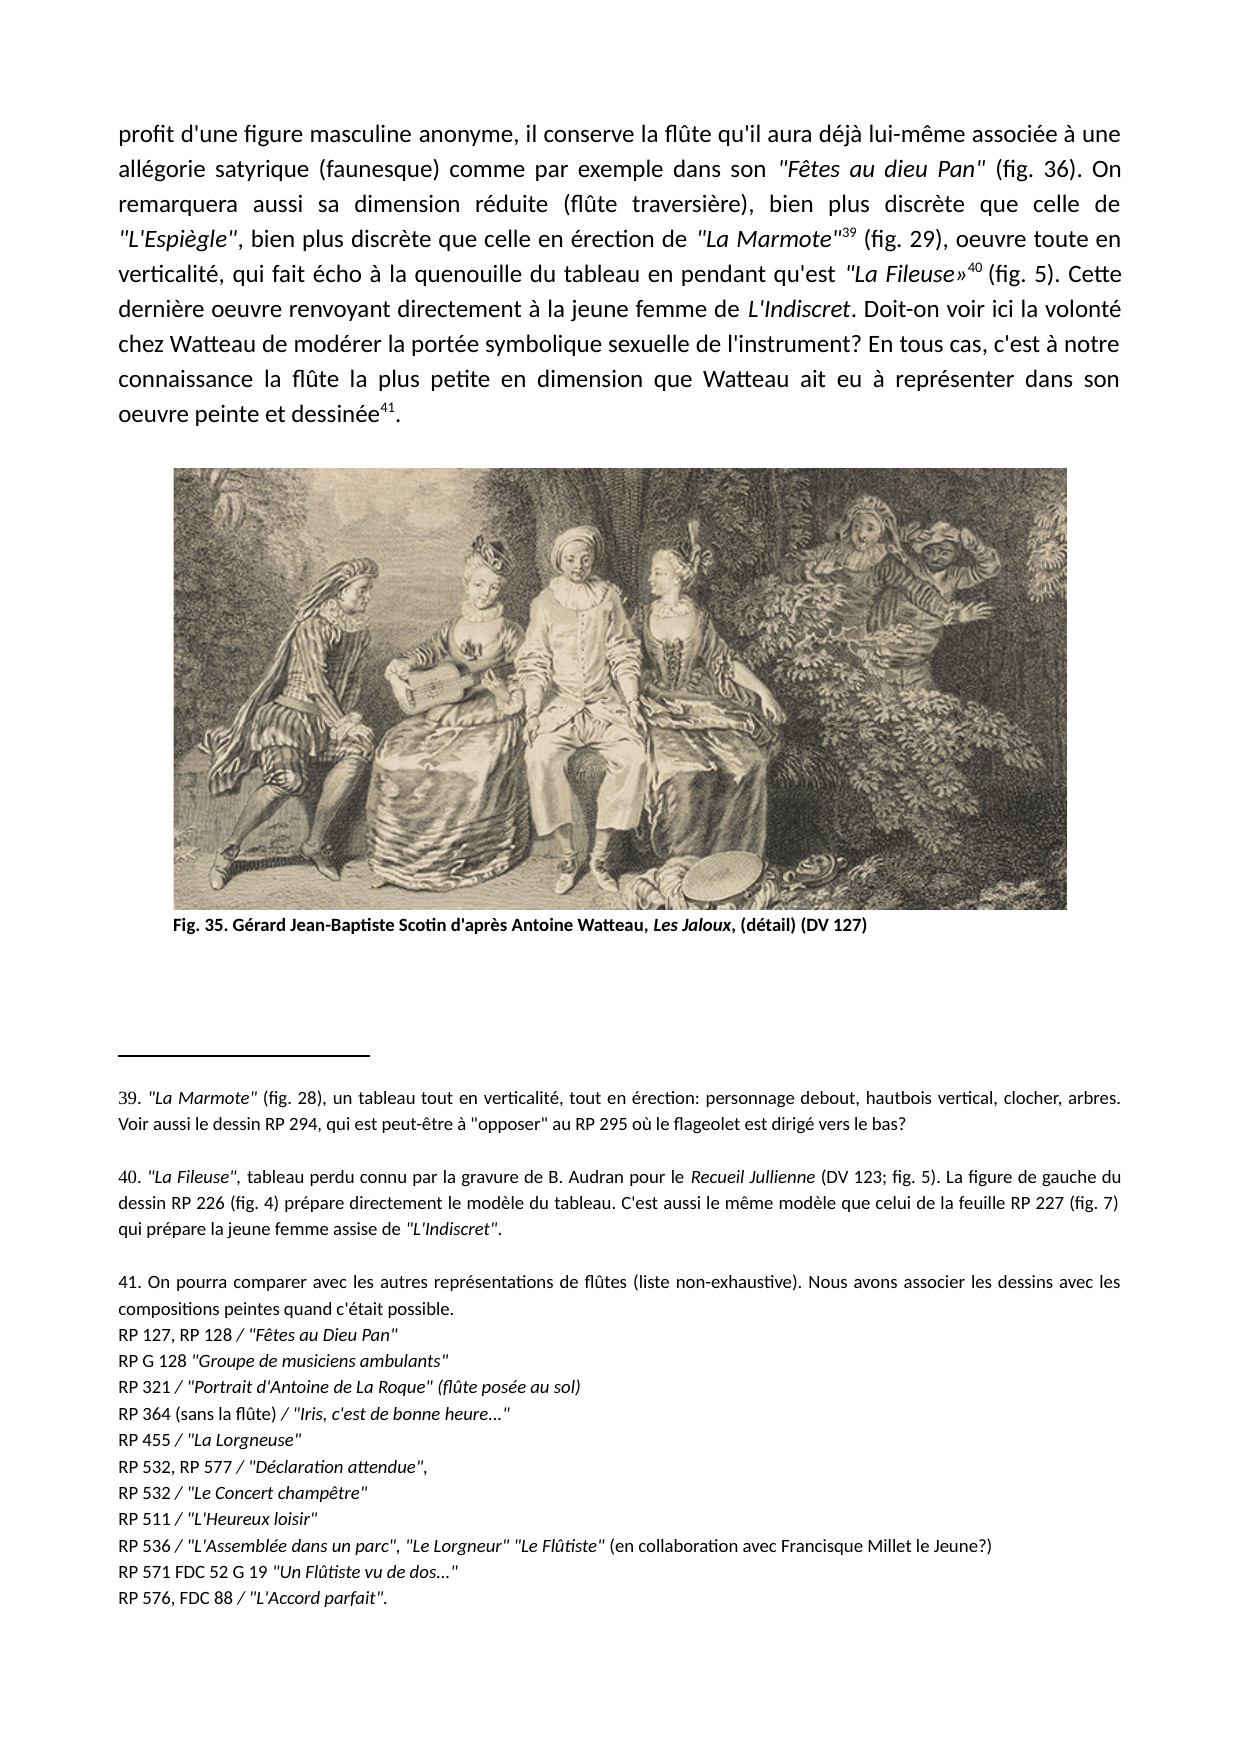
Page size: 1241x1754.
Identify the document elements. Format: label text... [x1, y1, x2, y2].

text RP 571 FDC 52 G 19 "Un Flûtiste vu de dos..." [118, 1560, 1122, 1583]
text RP 127, RP 128 / "Fêtes au Dieu Pan" [118, 1323, 1122, 1346]
picture [173, 468, 1067, 910]
text RP 321 / "Portrait d'Antoine de La Roque" (flûte posée au sol) [118, 1376, 1122, 1399]
text RP 455 / "La Lorgneuse" [118, 1428, 1122, 1451]
text RP 532 / "Le Concert champêtre" [118, 1481, 1122, 1504]
text Fig. 35. Gérard Jean-Baptiste Scotin d'après Antoine Watteau, Les Jaloux, (détail) (DV 127) [118, 468, 1122, 936]
text RP 576, FDC 88 / "L'Accord parfait". [118, 1587, 1122, 1609]
text RP 536 / "L'Assemblée dans un parc", "Le Lorgneur" "Le Flûtiste" (en collaboration avec Francisque Millet le Jeune?) [118, 1534, 1122, 1557]
text RP 532, RP 577 / "Déclaration attendue", [118, 1455, 1122, 1478]
text . "La Marmote" (fig. 28), un tableau tout en verticalité, tout en érection: personnage debout, hautbois vertical, clocher, arbres. Voir aussi le dessin RP 294, qui est peut-être à "opposer" au RP 295 où le flageolet est dirigé vers le bas? [118, 1086, 1122, 1135]
text RP G 128 "Groupe de musiciens ambulants" [118, 1349, 1122, 1372]
text RP 364 (sans la flûte) / "Iris, c'est de bonne heure..." [118, 1402, 1122, 1425]
text profit d'une figure masculine anonyme, il conserve la flûte qu'il aura déjà lui-même associée à une allégorie satyrique (faunesque) comme par exemple dans son "Fêtes au dieu Pan" (fig. 36). On remarquera aussi sa dimension réduite (flûte traversière), bien plus discrète que celle de "L'Espiègle", bien plus discrète que celle en érection de "La Marmote" (fig. 29), oeuvre toute en verticalité, qui fait écho à la quenouille du tableau en pendant qu'est "La Fileuse» (fig. 5). Cette dernière oeuvre renvoyant directement à la jeune femme de L'Indiscret. Doit-on voir ici la volonté chez Watteau de modérer la portée symbolique sexuelle de l'instrument? En tous cas, c'est à notre connaissance la flûte la plus petite en dimension que Watteau ait eu à représenter dans son oeuvre peinte et dessinée. [118, 118, 1122, 429]
text . On pourra comparer avec les autres représentations de flûtes (liste non-exhaustive). Nous avons associer les dessins avec les compositions peintes quand c'était possible. [118, 1270, 1122, 1319]
text . "La Fileuse", tableau perdu connu par la gravure de B. Audran pour le Recueil Jullienne (DV 123; fig. 5). La figure de gauche du dessin RP 226 (fig. 4) prépare directement le modèle du tableau. C'est aussi le même modèle que celui de la feuille RP 227 (fig. 7) qui prépare la jeune femme assise de "L'Indiscret". [118, 1165, 1122, 1241]
text RP 511 / "L'Heureux loisir" [118, 1507, 1122, 1530]
